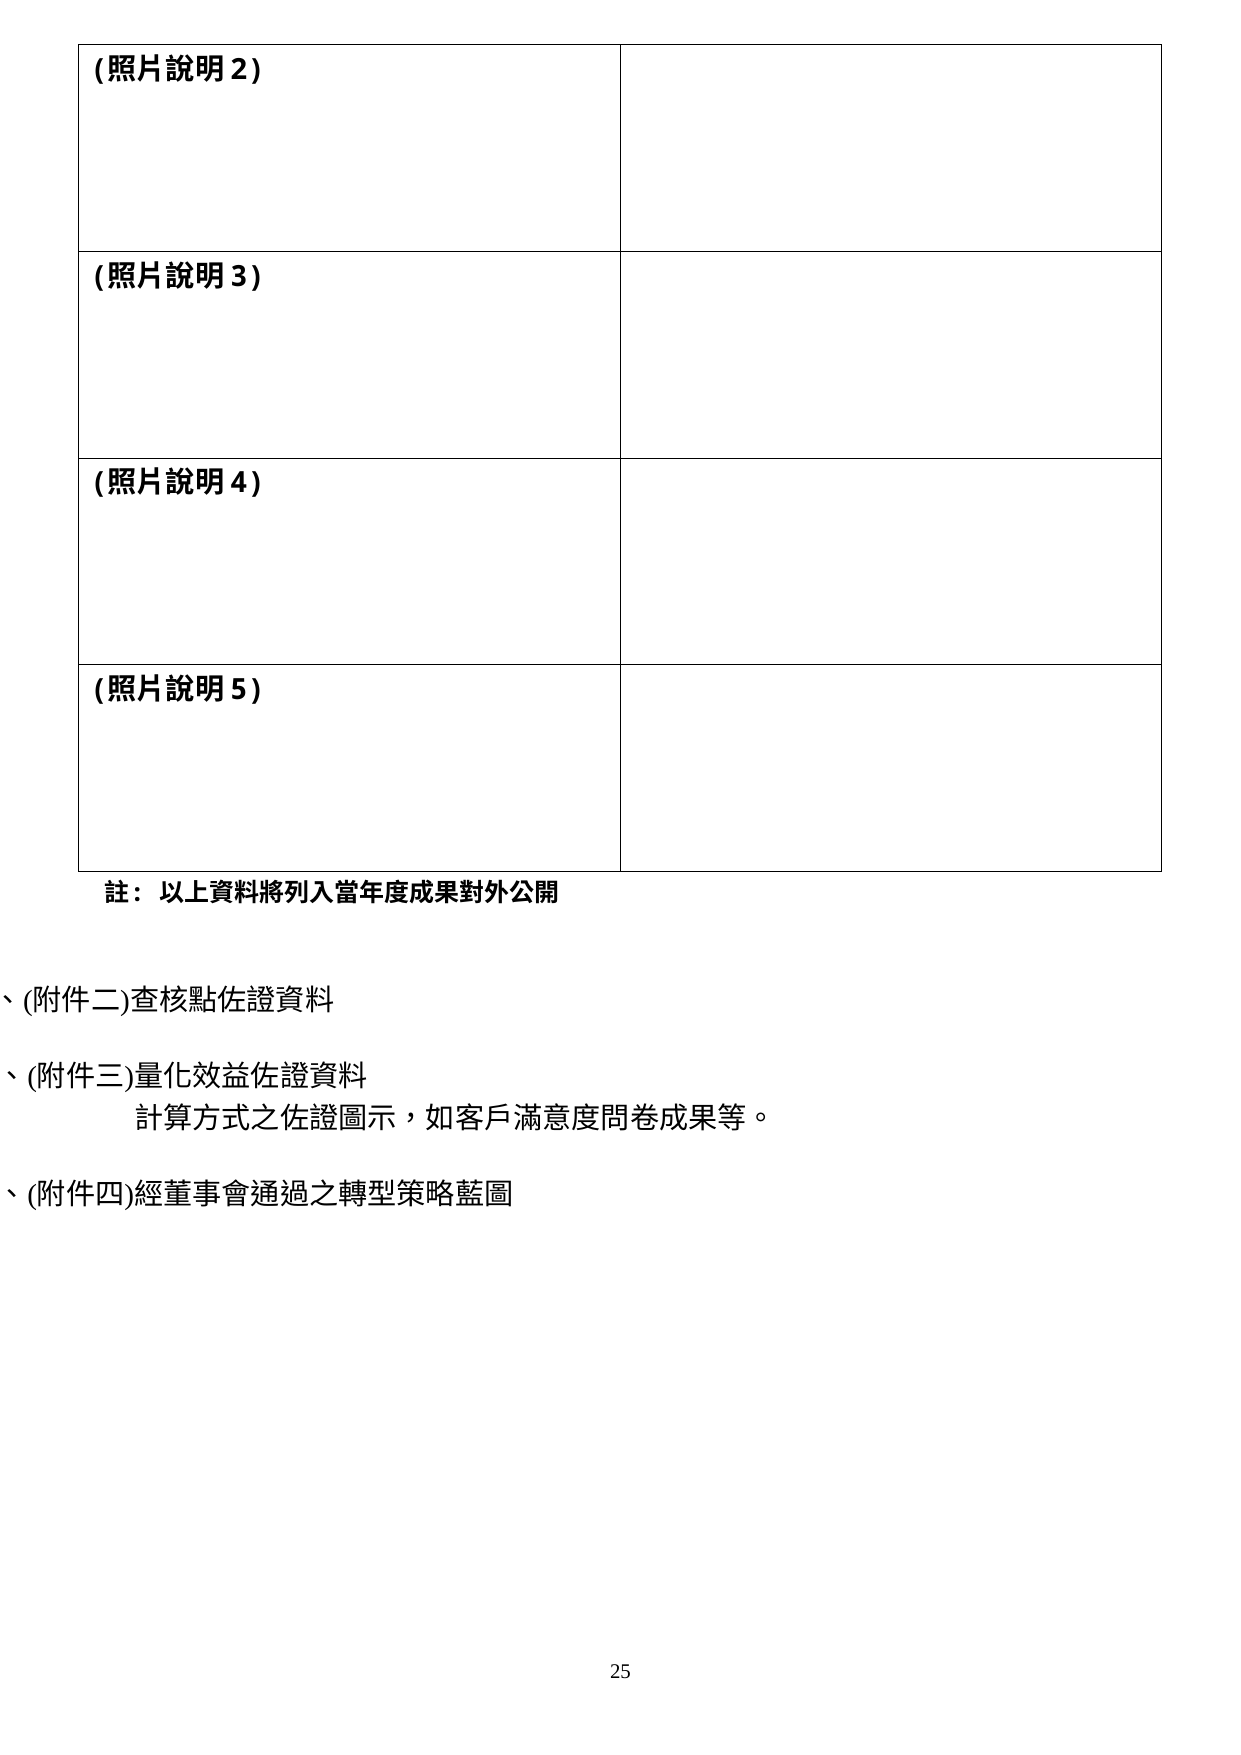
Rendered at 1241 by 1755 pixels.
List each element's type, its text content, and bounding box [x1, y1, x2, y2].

subtitle 三、(附件三)量化效益佐證資料 [0, 1052, 1165, 1094]
subtitle 二、(附件二)查核點佐證資料 [0, 976, 1165, 1019]
table_cell [621, 665, 1161, 871]
table_cell [621, 45, 1161, 251]
table_cell (照片說明4) [79, 459, 620, 664]
table_cell (照片說明2) [79, 45, 620, 251]
table_cell [621, 459, 1161, 664]
table_cell (照片說明5) [79, 665, 620, 871]
text 計算方式之佐證圖示，如客戶滿意度問卷成果等。 [100, 1094, 1165, 1137]
table_cell [621, 252, 1161, 458]
subtitle 四、(附件四)經董事會通過之轉型策略藍圖 [0, 1170, 1165, 1213]
table_cell (照片說明3) [79, 252, 620, 458]
text 註: 以上資料將列入當年度成果對外公開 [104, 872, 1165, 908]
